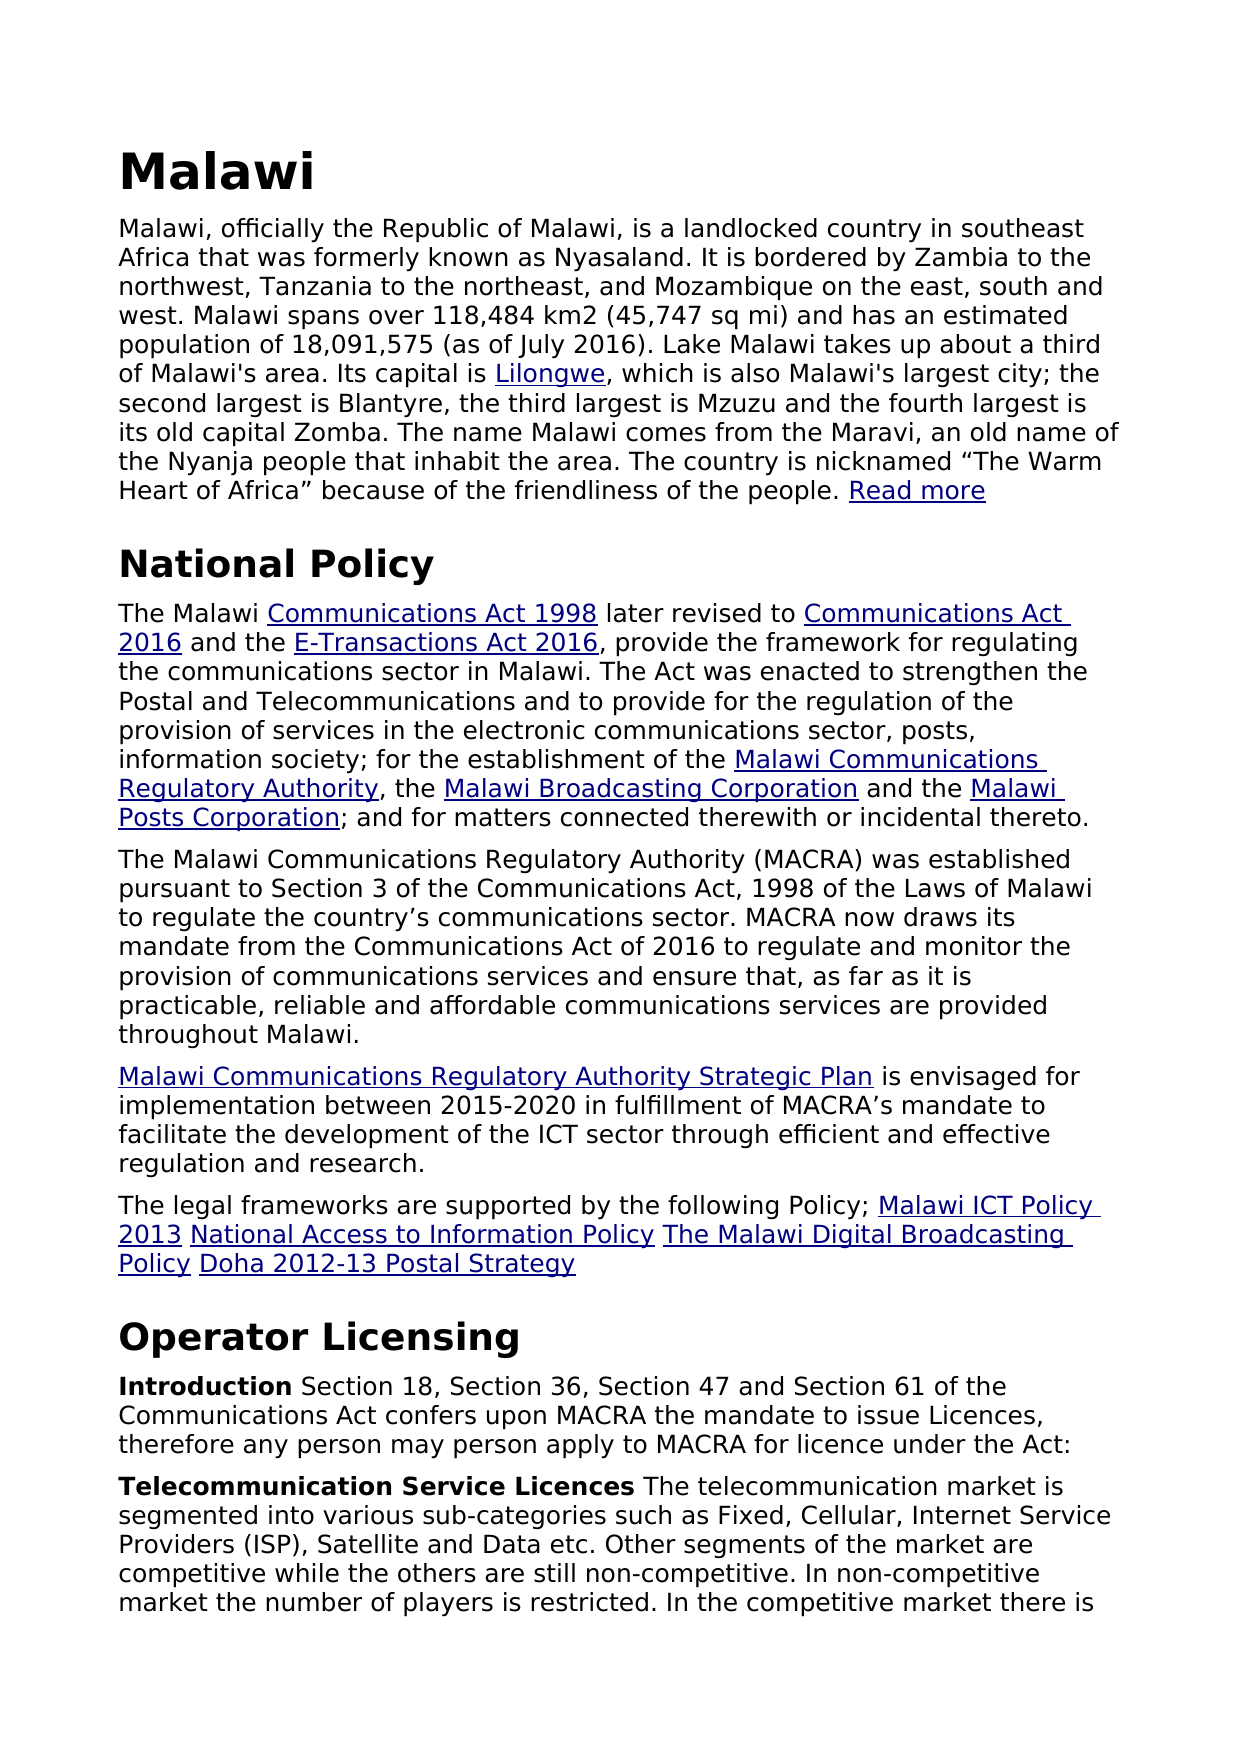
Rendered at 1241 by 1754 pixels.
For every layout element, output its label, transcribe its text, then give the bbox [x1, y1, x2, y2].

text Malawi Communications Regulatory Authority Strategic Plan is envisaged for implementation between 2015-2020 in fulfillment of MACRA’s mandate to facilitate the development of the ICT sector through efficient and effective regulation and research. [118, 1062, 1122, 1178]
text The legal frameworks are supported by the following Policy; Malawi ICT Policy 2013 National Access to Information Policy The Malawi Digital Broadcasting Policy Doha 2012-13 Postal Strategy [118, 1191, 1122, 1278]
text Malawi, officially the Republic of Malawi, is a landlocked country in southeast Africa that was formerly known as Nyasaland. It is bordered by Zambia to the northwest, Tanzania to the northeast, and Mozambique on the east, south and west. Malawi spans over 118,484 km2 (45,747 sq mi) and has an estimated population of 18,091,575 (as of July 2016). Lake Malawi takes up about a third of Malawi's area. Its capital is Lilongwe, which is also Malawi's largest city; the second largest is Blantyre, the third largest is Mzuzu and the fourth largest is its old capital Zomba. The name Malawi comes from the Maravi, an old name of the Nyanja people that inhabit the area. The country is nicknamed “The Warm Heart of Africa” because of the friendliness of the people. Read more [118, 214, 1122, 506]
text The Malawi Communications Act 1998 later revised to Communications Act 2016 and the E-Transactions Act 2016, provide the framework for regulating the communications sector in Malawi. The Act was enacted to strengthen the Postal and Telecommunications and to provide for the regulation of the provision of services in the electronic communications sector, posts, information society; for the establishment of the Malawi Communications Regulatory Authority, the Malawi Broadcasting Corporation and the Malawi Posts Corporation; and for matters connected therewith or incidental thereto. [118, 599, 1122, 832]
subtitle Malawi [118, 143, 1122, 201]
subtitle Operator Licensing [118, 1316, 1122, 1359]
text Telecommunication Service Licences The telecommunication market is segmented into various sub-categories such as Fixed, Cellular, Internet Service Providers (ISP), Satellite and Data etc. Other segments of the market are competitive while the others are still non-competitive. In non-competitive market the number of players is restricted. In the competitive market there is [118, 1472, 1122, 1618]
text Introduction Section 18, Section 36, Section 47 and Section 61 of the Communications Act confers upon MACRA the mandate to issue Licences, therefore any person may person apply to MACRA for licence under the Act: [118, 1372, 1122, 1459]
subtitle National Policy [118, 543, 1122, 587]
text The Malawi Communications Regulatory Authority (MACRA) was established pursuant to Section 3 of the Communications Act, 1998 of the Laws of Malawi to regulate the country’s communications sector. MACRA now draws its mandate from the Communications Act of 2016 to regulate and monitor the provision of communications services and ensure that, as far as it is practicable, reliable and affordable communications services are provided throughout Malawi. [118, 845, 1122, 1049]
